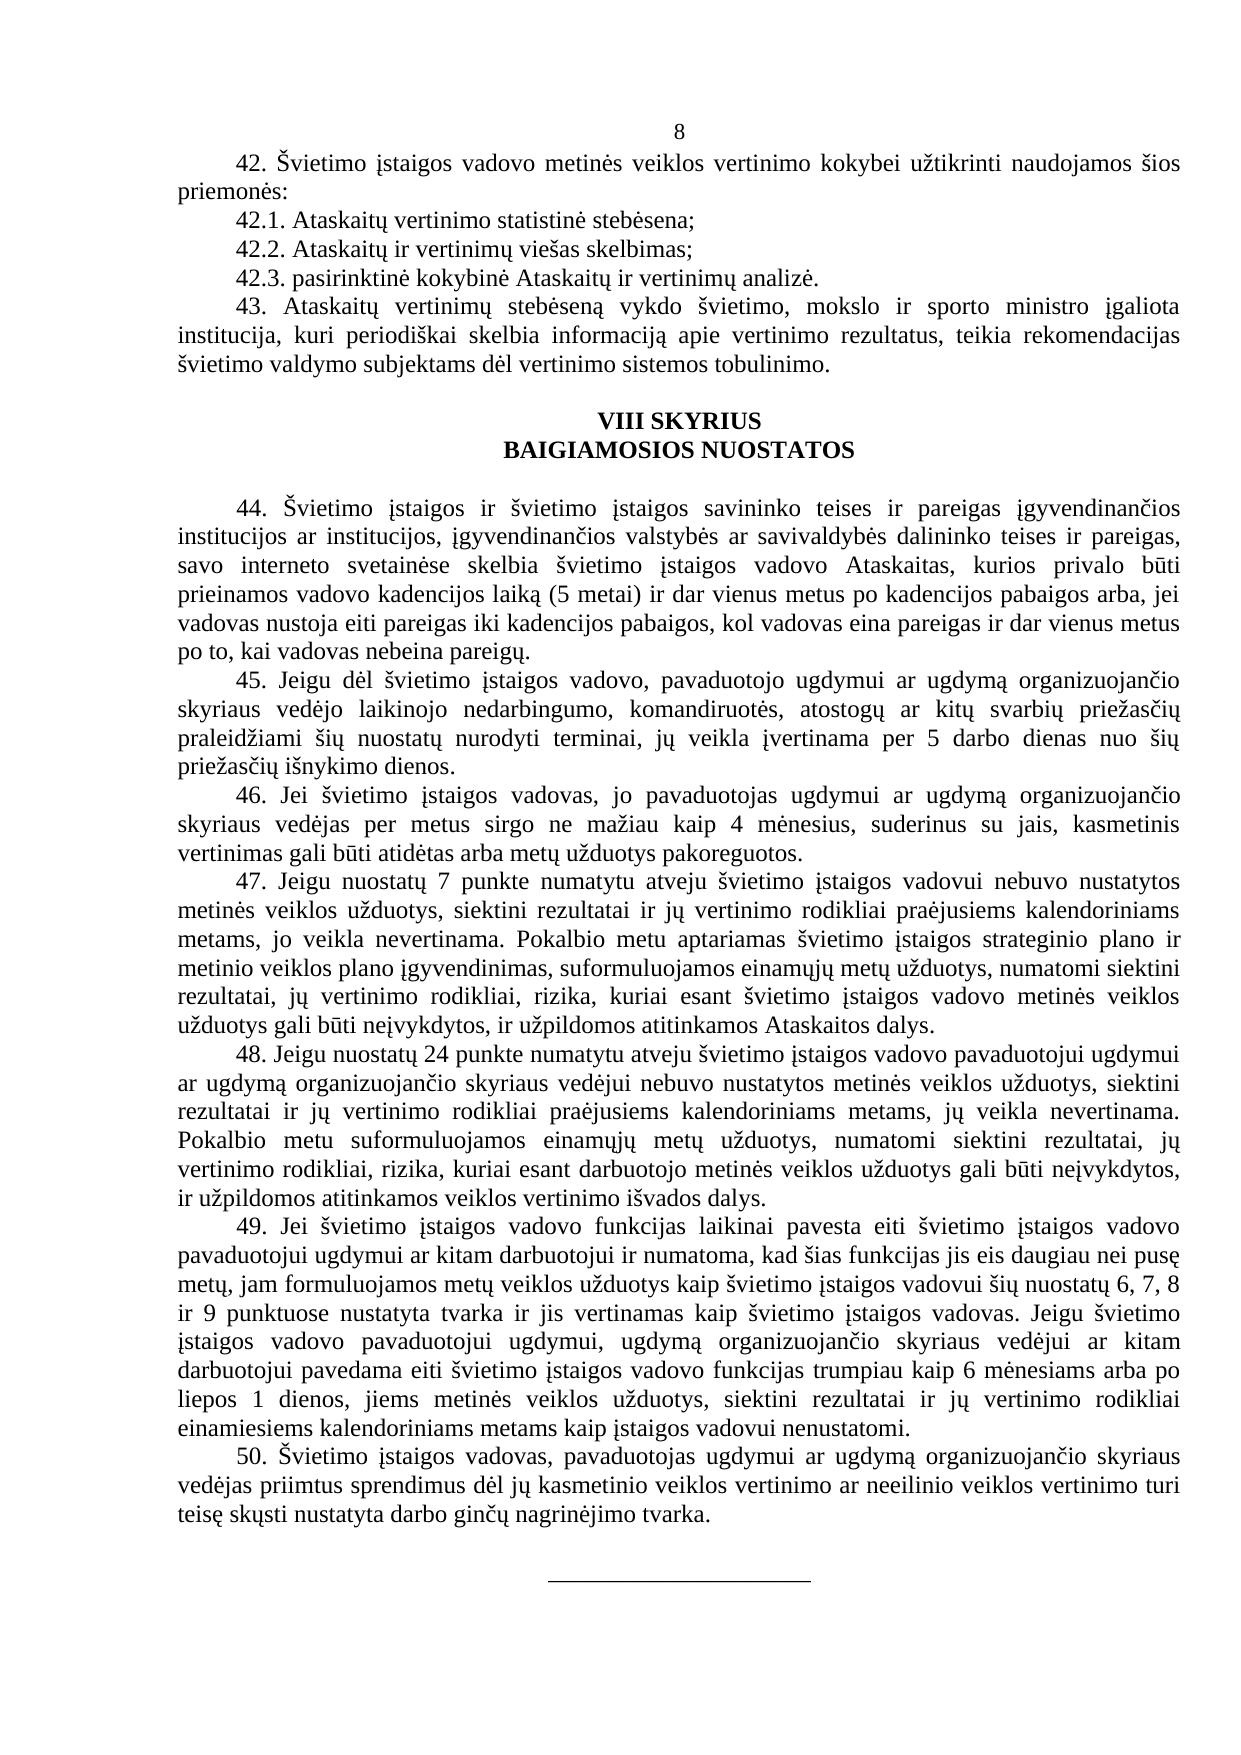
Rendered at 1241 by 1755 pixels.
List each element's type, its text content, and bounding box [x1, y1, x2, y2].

text VIII SKYRIUS [177, 406, 1181, 435]
text 42. Švietimo įstaigos vadovo metinės veiklos vertinimo kokybei užtikrinti naudojamos šios priemonės: [177, 148, 1181, 205]
text BAIGIAMOSIOS NUOSTATOS [177, 435, 1181, 464]
text 49. Jei švietimo įstaigos vadovo funkcijas laikinai pavesta eiti švietimo įstaigos vadovo pavaduotojui ugdymui ar kitam darbuotojui ir numatoma, kad šias funkcijas jis eis daugiau nei pusę metų, jam formuluojamos metų veiklos užduotys kaip švietimo įstaigos vadovui šių nuostatų 6, 7, 8 ir 9 punktuose nustatyta tvarka ir jis vertinamas kaip švietimo įstaigos vadovas. Jeigu švietimo įstaigos vadovo pavaduotojui ugdymui, ugdymą organizuojančio skyriaus vedėjui ar kitam darbuotojui pavedama eiti švietimo įstaigos vadovo funkcijas trumpiau kaip 6 mėnesiams arba po liepos 1 dienos, jiems metinės veiklos užduotys, siektini rezultatai ir jų vertinimo rodikliai einamiesiems kalendoriniams metams kaip įstaigos vadovui nenustatomi. [177, 1211, 1181, 1441]
text _____________________ [177, 1556, 1181, 1585]
text 45. Jeigu dėl švietimo įstaigos vadovo, pavaduotojo ugdymui ar ugdymą organizuojančio skyriaus vedėjo laikinojo nedarbingumo, komandiruotės, atostogų ar kitų svarbių priežasčių praleidžiami šių nuostatų nurodyti terminai, jų veikla įvertinama per 5 darbo dienas nuo šių priežasčių išnykimo dienos. [177, 665, 1181, 780]
text 43. Ataskaitų vertinimų stebėseną vykdo švietimo, mokslo ir sporto ministro įgaliota institucija, kuri periodiškai skelbia informaciją apie vertinimo rezultatus, teikia rekomendacijas švietimo valdymo subjektams dėl vertinimo sistemos tobulinimo. [177, 291, 1181, 378]
text 50. Švietimo įstaigos vadovas, pavaduotojas ugdymui ar ugdymą organizuojančio skyriaus vedėjas priimtus sprendimus dėl jų kasmetinio veiklos vertinimo ar neeilinio veiklos vertinimo turi teisę skųsti nustatyta darbo ginčų nagrinėjimo tvarka. [177, 1441, 1181, 1528]
text 44. Švietimo įstaigos ir švietimo įstaigos savininko teises ir pareigas įgyvendinančios institucijos ar institucijos, įgyvendinančios valstybės ar savivaldybės dalininko teises ir pareigas, savo interneto svetainėse skelbia švietimo įstaigos vadovo Ataskaitas, kurios privalo būti prieinamos vadovo kadencijos laiką (5 metai) ir dar vienus metus po kadencijos pabaigos arba, jei vadovas nustoja eiti pareigas iki kadencijos pabaigos, kol vadovas eina pareigas ir dar vienus metus po to, kai vadovas nebeina pareigų. [177, 493, 1181, 665]
text 42.2. Ataskaitų ir vertinimų viešas skelbimas; [177, 234, 1181, 263]
text 47. Jeigu nuostatų 7 punkte numatytu atveju švietimo įstaigos vadovui nebuvo nustatytos metinės veiklos užduotys, siektini rezultatai ir jų vertinimo rodikliai praėjusiems kalendoriniams metams, jo veikla nevertinama. Pokalbio metu aptariamas švietimo įstaigos strateginio plano ir metinio veiklos plano įgyvendinimas, suformuluojamos einamųjų metų užduotys, numatomi siektini rezultatai, jų vertinimo rodikliai, rizika, kuriai esant švietimo įstaigos vadovo metinės veiklos užduotys gali būti neįvykdytos, ir užpildomos atitinkamos Ataskaitos dalys. [177, 866, 1181, 1039]
text 42.1. Ataskaitų vertinimo statistinė stebėsena; [177, 205, 1181, 234]
text 42.3. pasirinktinė kokybinė Ataskaitų ir vertinimų analizė. [177, 263, 1181, 291]
text 46. Jei švietimo įstaigos vadovas, jo pavaduotojas ugdymui ar ugdymą organizuojančio skyriaus vedėjas per metus sirgo ne mažiau kaip 4 mėnesius, suderinus su jais, kasmetinis vertinimas gali būti atidėtas arba metų užduotys pakoreguotos. [177, 780, 1181, 866]
text 48. Jeigu nuostatų 24 punkte numatytu atveju švietimo įstaigos vadovo pavaduotojui ugdymui ar ugdymą organizuojančio skyriaus vedėjui nebuvo nustatytos metinės veiklos užduotys, siektini rezultatai ir jų vertinimo rodikliai praėjusiems kalendoriniams metams, jų veikla nevertinama. Pokalbio metu suformuluojamos einamųjų metų užduotys, numatomi siektini rezultatai, jų vertinimo rodikliai, rizika, kuriai esant darbuotojo metinės veiklos užduotys gali būti neįvykdytos, ir užpildomos atitinkamos veiklos vertinimo išvados dalys. [177, 1039, 1181, 1211]
